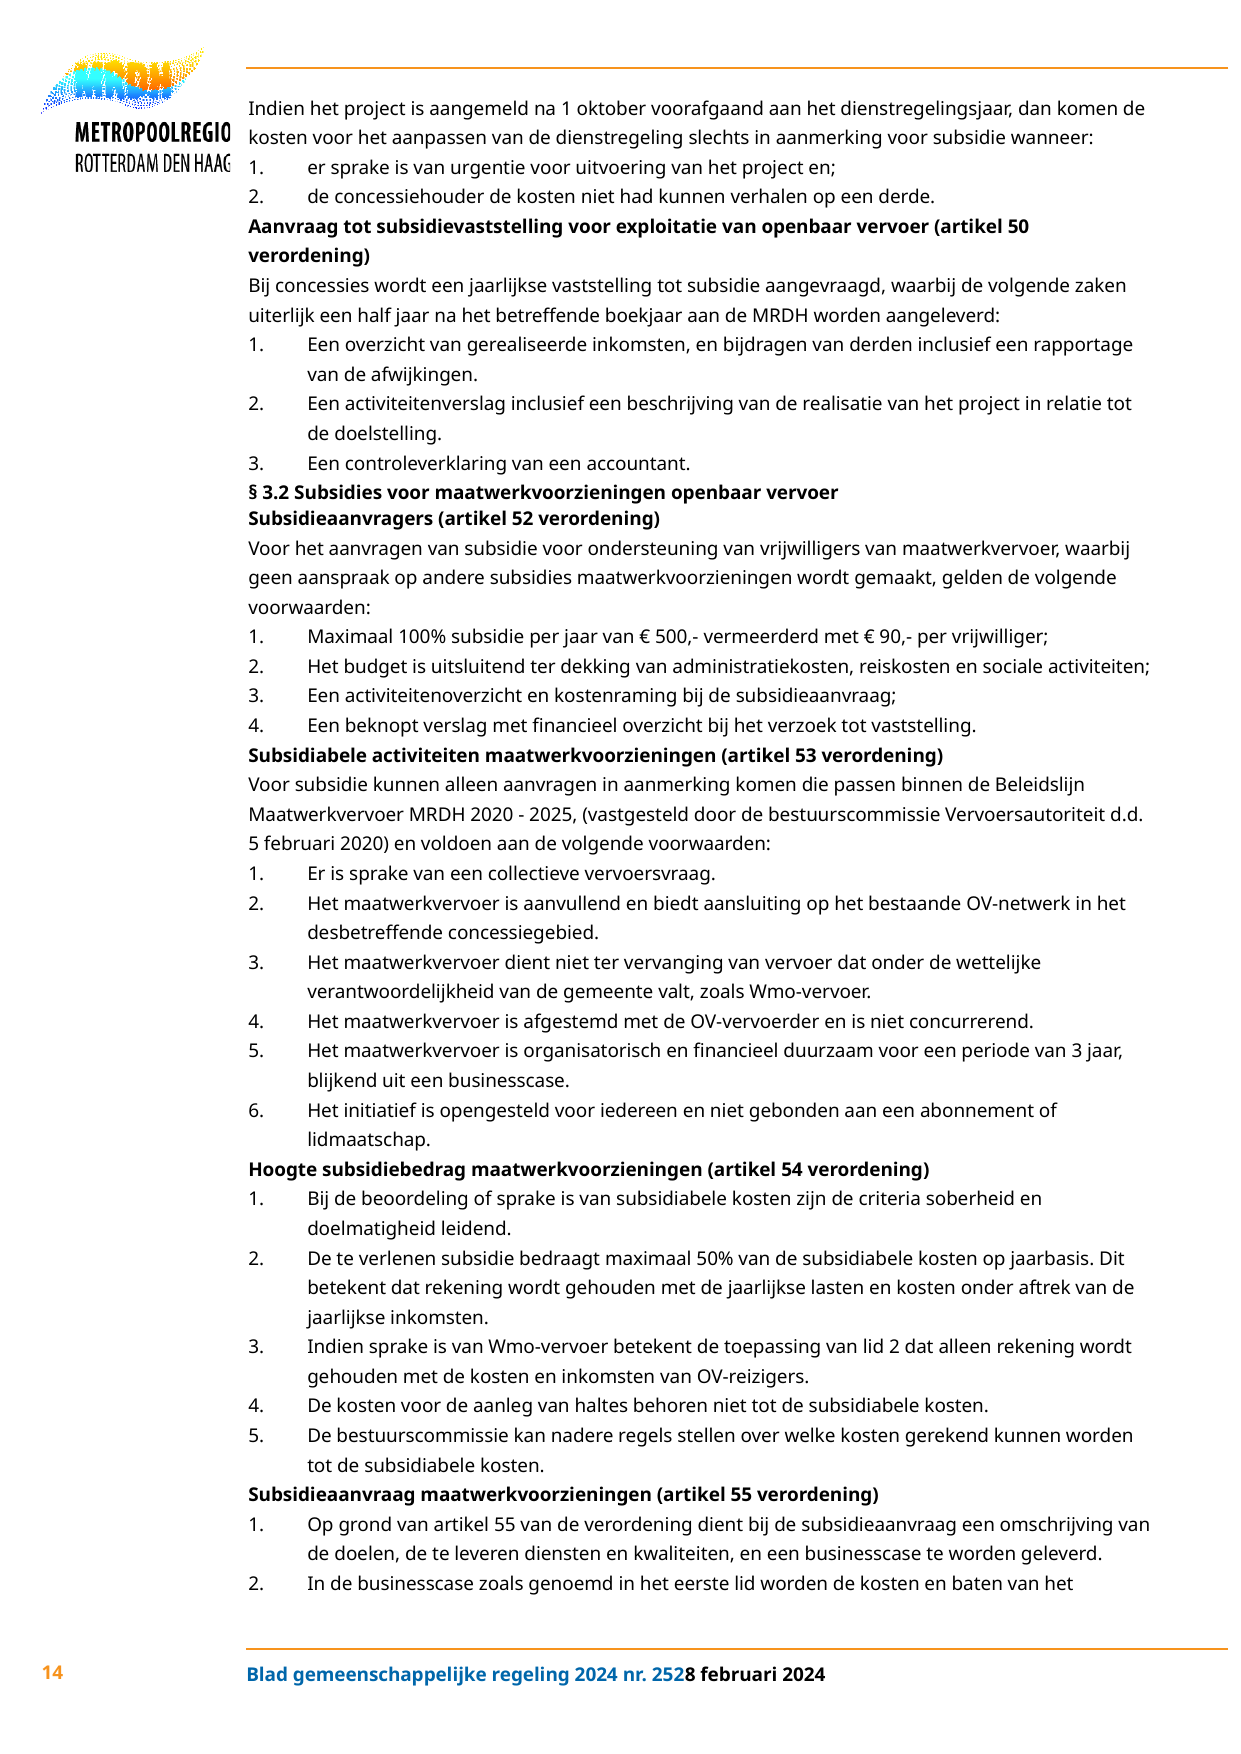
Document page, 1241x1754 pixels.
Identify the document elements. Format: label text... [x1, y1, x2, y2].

list Maximaal 100% subsidie per jaar van € 500,- vermeerderd met € 90,- per vrijwilliger; [248, 623, 1152, 649]
list Een activiteitenverslag inclusief een beschrijving van de realisatie van het project in relatie tot de doelstelling. [248, 391, 1152, 446]
list Bij de beoordeling of sprake is van subsidiabele kosten zijn de criteria soberheid en doelmatigheid leidend. [248, 1186, 1152, 1241]
list De bestuurscommissie kan nadere regels stellen over welke kosten gerekend kunnen worden tot de subsidiabele kosten. [248, 1422, 1152, 1477]
list Een controleverklaring van een accountant. [248, 450, 1152, 476]
list Een beknopt verslag met financieel overzicht bij het verzoek tot vaststelling. [248, 712, 1152, 738]
text Aanvraag tot subsidievaststelling voor exploitatie van openbaar vervoer (artikel 50 verordening) [248, 213, 1152, 268]
list De kosten voor de aanleg van haltes behoren niet tot de subsidiabele kosten. [248, 1393, 1152, 1418]
text Subsidieaanvragers (artikel 52 verordening) [248, 505, 1152, 531]
list Het maatwerkvervoer is organisatorisch en financieel duurzaam voor een periode van 3 jaar, blijkend uit een businesscase. [248, 1038, 1152, 1093]
list Het maatwerkvervoer is aanvullend en biedt aansluiting op het bestaande OV-netwerk in het desbetreffende concessiegebied. [248, 890, 1152, 945]
list De te verlenen subsidie bedraagt maximaal 50% van de subsidiabele kosten op jaarbasis. Dit betekent dat rekening wordt gehouden met de jaarlijkse lasten en kosten onder aftrek van de jaarlijkse inkomsten. [248, 1245, 1152, 1329]
picture [41, 47, 231, 172]
list Een activiteitenoverzicht en kostenraming bij de subsidieaanvraag; [248, 683, 1152, 708]
list Het initiatief is opengesteld voor iedereen en niet gebonden aan een abonnement of lidmaatschap. [248, 1097, 1152, 1152]
list Het maatwerkvervoer dient niet ter vervanging van vervoer dat onder de wettelijke verantwoordelijkheid van de gemeente valt, zoals Wmo-vervoer. [248, 949, 1152, 1004]
text Indien het project is aangemeld na 1 oktober voorafgaand aan het dienstregelingsjaar, dan komen de kosten voor het aanpassen van de dienstregeling slechts in aanmerking voor subsidie wanneer: [248, 95, 1152, 150]
text Voor het aanvragen van subsidie voor ondersteuning van vrijwilligers van maatwerkvervoer, waarbij geen aanspraak op andere subsidies maatwerkvoorzieningen wordt gemaakt, gelden de volgende voorwaarden: [248, 535, 1152, 619]
list Een overzicht van gerealiseerde inkomsten, en bijdragen van derden inclusief een rapportage van de afwijkingen. [248, 331, 1152, 387]
list In de businesscase zoals genoemd in het eerste lid worden de kosten en baten van het [248, 1570, 1152, 1596]
list Op grond van artikel 55 van de verordening dient bij de subsidieaanvraag een omschrijving van de doelen, de te leveren diensten en kwaliteiten, en een businesscase te worden geleverd. [248, 1511, 1152, 1566]
text Bij concessies wordt een jaarlijkse vaststelling tot subsidie aangevraagd, waarbij de volgende zaken uiterlijk een half jaar na het betreffende boekjaar aan de MRDH worden aangeleverd: [248, 272, 1152, 328]
text Voor subsidie kunnen alleen aanvragen in aanmerking komen die passen binnen de Beleidslijn Maatwerkvervoer MRDH 2020 - 2025, (vastgesteld door de bestuurscommissie Vervoersautoriteit d.d. 5 februari 2020) en voldoen aan de volgende voorwaarden: [248, 771, 1152, 856]
text Hoogte subsidiebedrag maatwerkvoorzieningen (artikel 54 verordening) [248, 1156, 1152, 1182]
text § 3.2 Subsidies voor maatwerkvoorzieningen openbaar vervoer [248, 479, 1152, 505]
list Indien sprake is van Wmo-vervoer betekent de toepassing van lid 2 dat alleen rekening wordt gehouden met de kosten en inkomsten van OV-reizigers. [248, 1333, 1152, 1389]
text Subsidiabele activiteiten maatwerkvoorzieningen (artikel 53 verordening) [248, 742, 1152, 767]
list de concessiehouder de kosten niet had kunnen verhalen op een derde. [248, 183, 1152, 209]
list Het maatwerkvervoer is afgestemd met de OV-vervoerder en is niet concurrerend. [248, 1008, 1152, 1034]
list er sprake is van urgentie voor uitvoering van het project en; [248, 154, 1152, 180]
text Subsidieaanvraag maatwerkvoorzieningen (artikel 55 verordening) [248, 1481, 1152, 1507]
list Er is sprake van een collectieve vervoersvraag. [248, 860, 1152, 886]
list Het budget is uitsluitend ter dekking van administratiekosten, reiskosten en sociale activiteiten; [248, 653, 1152, 679]
